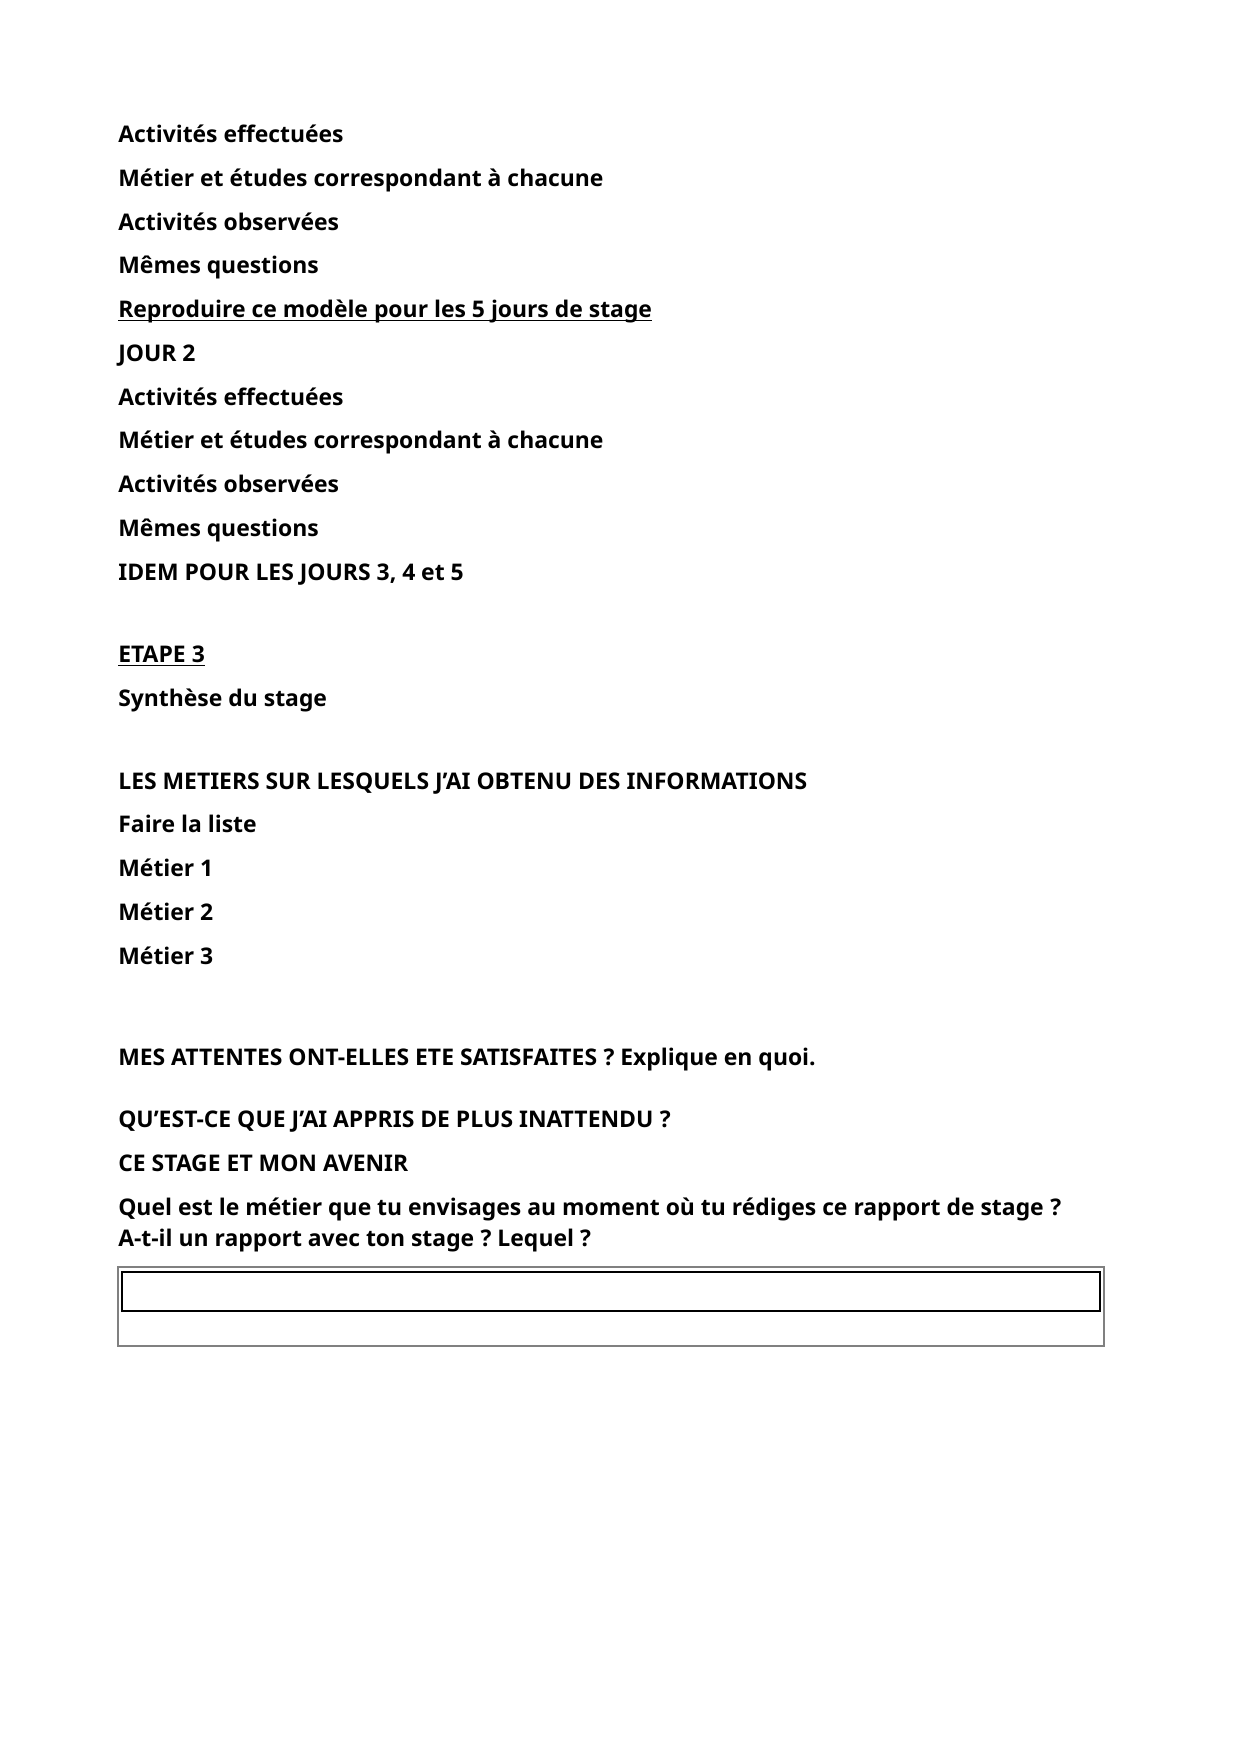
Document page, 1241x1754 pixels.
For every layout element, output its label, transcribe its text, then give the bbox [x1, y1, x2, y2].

text IDEM POUR LES JOURS 3, 4 et 5 [118, 556, 1122, 587]
text Mêmes questions [118, 512, 1122, 543]
text Faire la liste [118, 808, 1122, 839]
text Métier 2 [118, 896, 1122, 927]
text Activités observées [118, 468, 1122, 499]
text Activités observées [118, 206, 1122, 237]
text Mêmes questions [118, 249, 1122, 281]
text Métier 3 [118, 939, 1122, 971]
table_header [119, 1268, 1103, 1344]
text Métier et études correspondant à chacune [118, 162, 1122, 193]
text MES ATTENTES ONT-ELLES ETE SATISFAITES ? Explique en quoi. QU’EST-CE QUE J’AI APPRIS DE PLUS INATTENDU ? [118, 983, 1122, 1135]
text CE STAGE ET MON AVENIR [118, 1147, 1122, 1178]
text Activités effectuées [118, 381, 1122, 412]
text ETAPE 3 [118, 638, 1122, 669]
text Activités effectuées [118, 118, 1122, 149]
text LES METIERS SUR LESQUELS J’AI OBTENU DES INFORMATIONS [118, 764, 1122, 796]
text JOUR 2 [118, 337, 1122, 368]
text Quel est le métier que tu envisages au moment où tu rédiges ce rapport de stage ? A-t-il un rapport avec ton stage ? Lequel ? [118, 1191, 1122, 1253]
text Synthèse du stage [118, 682, 1122, 713]
text Métier et études correspondant à chacune [118, 424, 1122, 456]
text Métier 1 [118, 852, 1122, 883]
text Reproduire ce modèle pour les 5 jours de stage [118, 293, 1122, 324]
